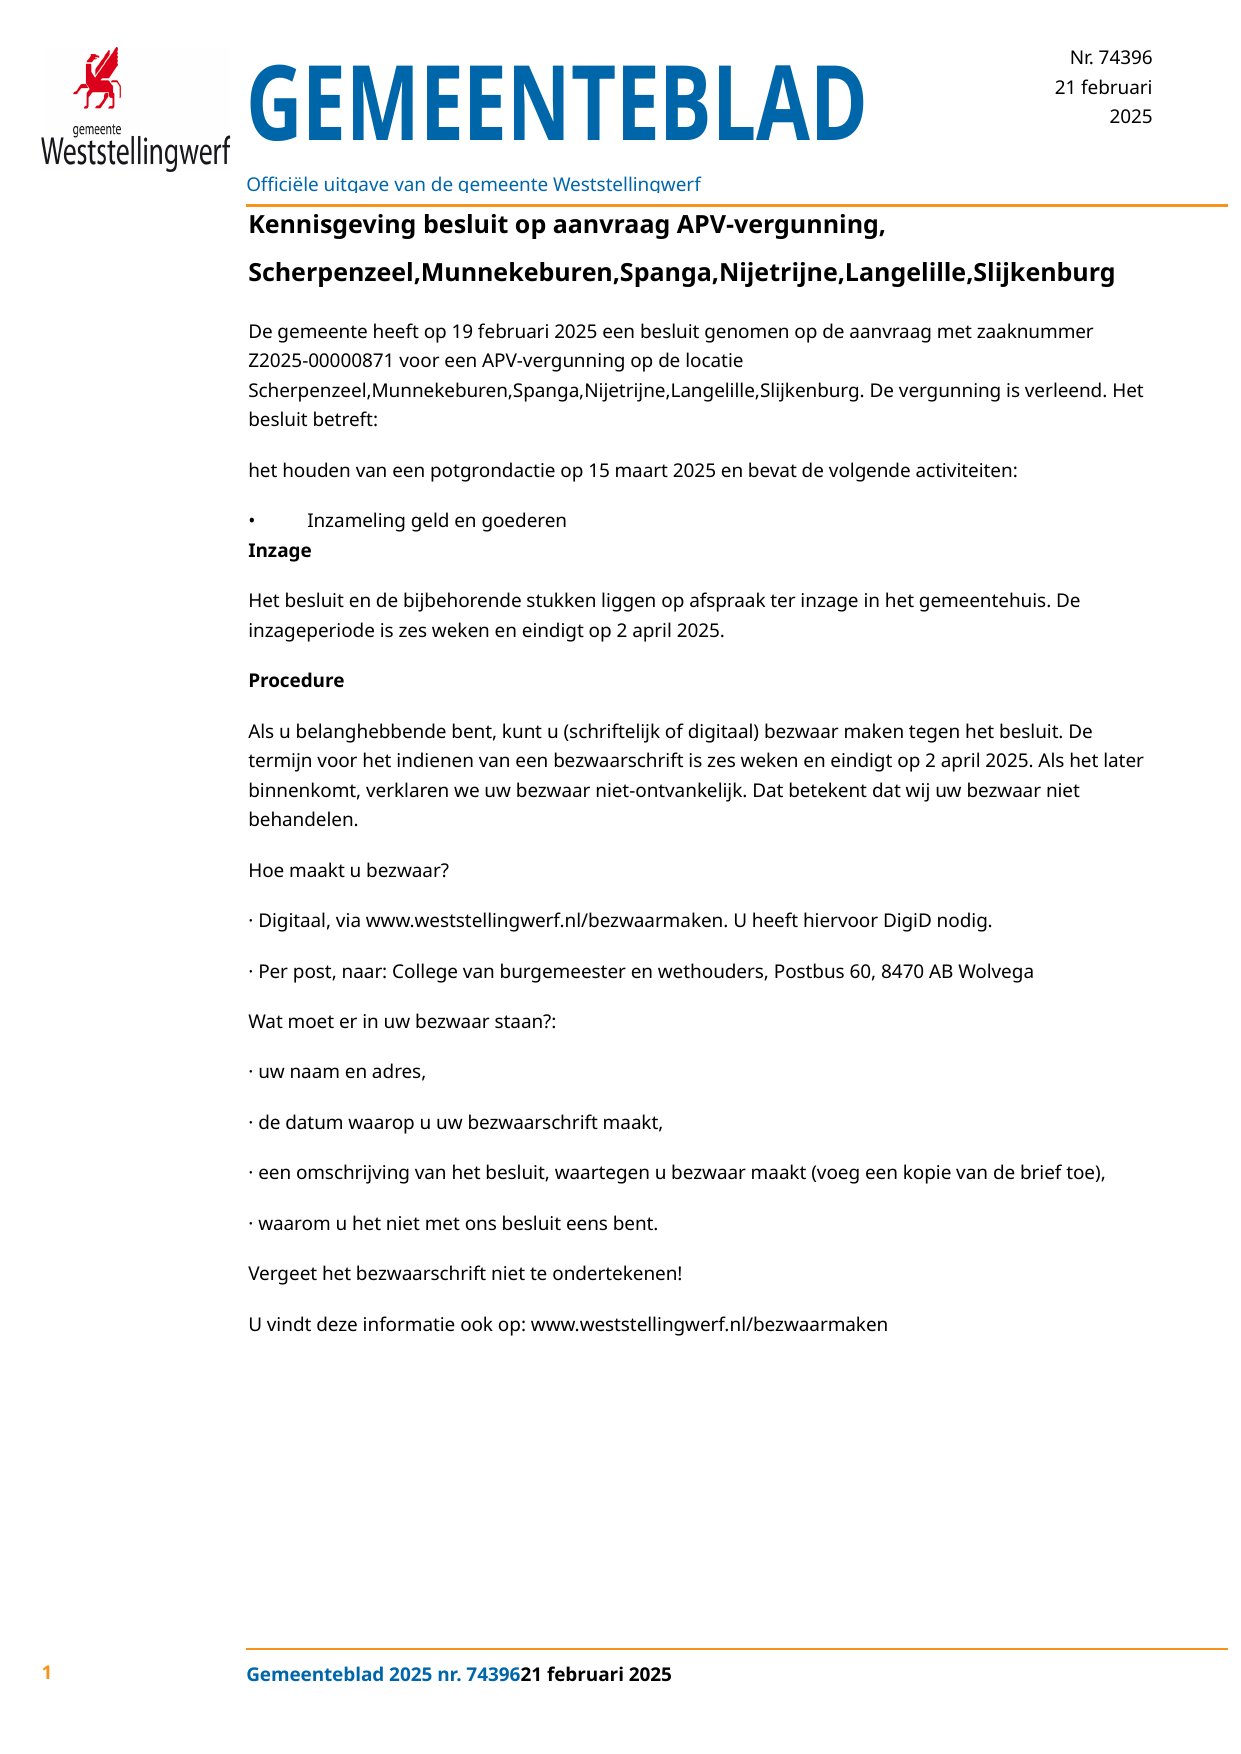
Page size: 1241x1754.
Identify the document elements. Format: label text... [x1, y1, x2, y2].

text Kennisgeving besluit op aanvraag APV-vergunning, Scherpenzeel,Munnekeburen,Spanga,Nijetrijne,Langelille,Slijkenburg [248, 207, 1152, 288]
text Wat moet er in uw bezwaar staan?: [248, 1008, 1152, 1034]
text · Digitaal, via www.weststellingwerf.nl/bezwaarmaken. U heeft hiervoor DigiD nodig. [248, 907, 1152, 933]
text · Per post, naar: College van burgemeester en wethouders, Postbus 60, 8470 AB Wolvega [248, 958, 1152, 984]
text De gemeente heeft op 19 februari 2025 een besluit genomen op de aanvraag met zaaknummer Z2025-00000871 voor een APV-vergunning op de locatie Scherpenzeel,Munnekeburen,Spanga,Nijetrijne,Langelille,Slijkenburg. De vergunning is verleend. Het besluit betreft: [248, 318, 1152, 432]
text · uw naam en adres, [248, 1059, 1152, 1084]
text Het besluit en de bijbehorende stukken liggen op afspraak ter inzage in het gemeentehuis. De inzageperiode is zes weken en eindigt op 2 april 2025. [248, 587, 1152, 643]
picture [41, 47, 231, 172]
text Hoe maakt u bezwaar? [248, 857, 1152, 883]
text U vindt deze informatie ook op: www.weststellingwerf.nl/bezwaarmaken [248, 1311, 1152, 1337]
text Inzage [248, 537, 1152, 563]
text · waarom u het niet met ons besluit eens bent. [248, 1210, 1152, 1236]
text het houden van een potgrondactie op 15 maart 2025 en bevat de volgende activiteiten: [248, 457, 1152, 483]
text · de datum waarop u uw bezwaarschrift maakt, [248, 1109, 1152, 1135]
list Inzameling geld en goederen [248, 507, 1152, 533]
text Procedure [248, 667, 1152, 693]
text Vergeet het bezwaarschrift niet te ondertekenen! [248, 1260, 1152, 1286]
text Als u belanghebbende bent, kunt u (schriftelijk of digitaal) bezwaar maken tegen het besluit. De termijn voor het indienen van een bezwaarschrift is zes weken en eindigt op 2 april 2025. Als het later binnenkomt, verklaren we uw bezwaar niet-ontvankelijk. Dat betekent dat wij uw bezwaar niet behandelen. [248, 718, 1152, 832]
text · een omschrijving van het besluit, waartegen u bezwaar maakt (voeg een kopie van de brief toe), [248, 1159, 1152, 1185]
